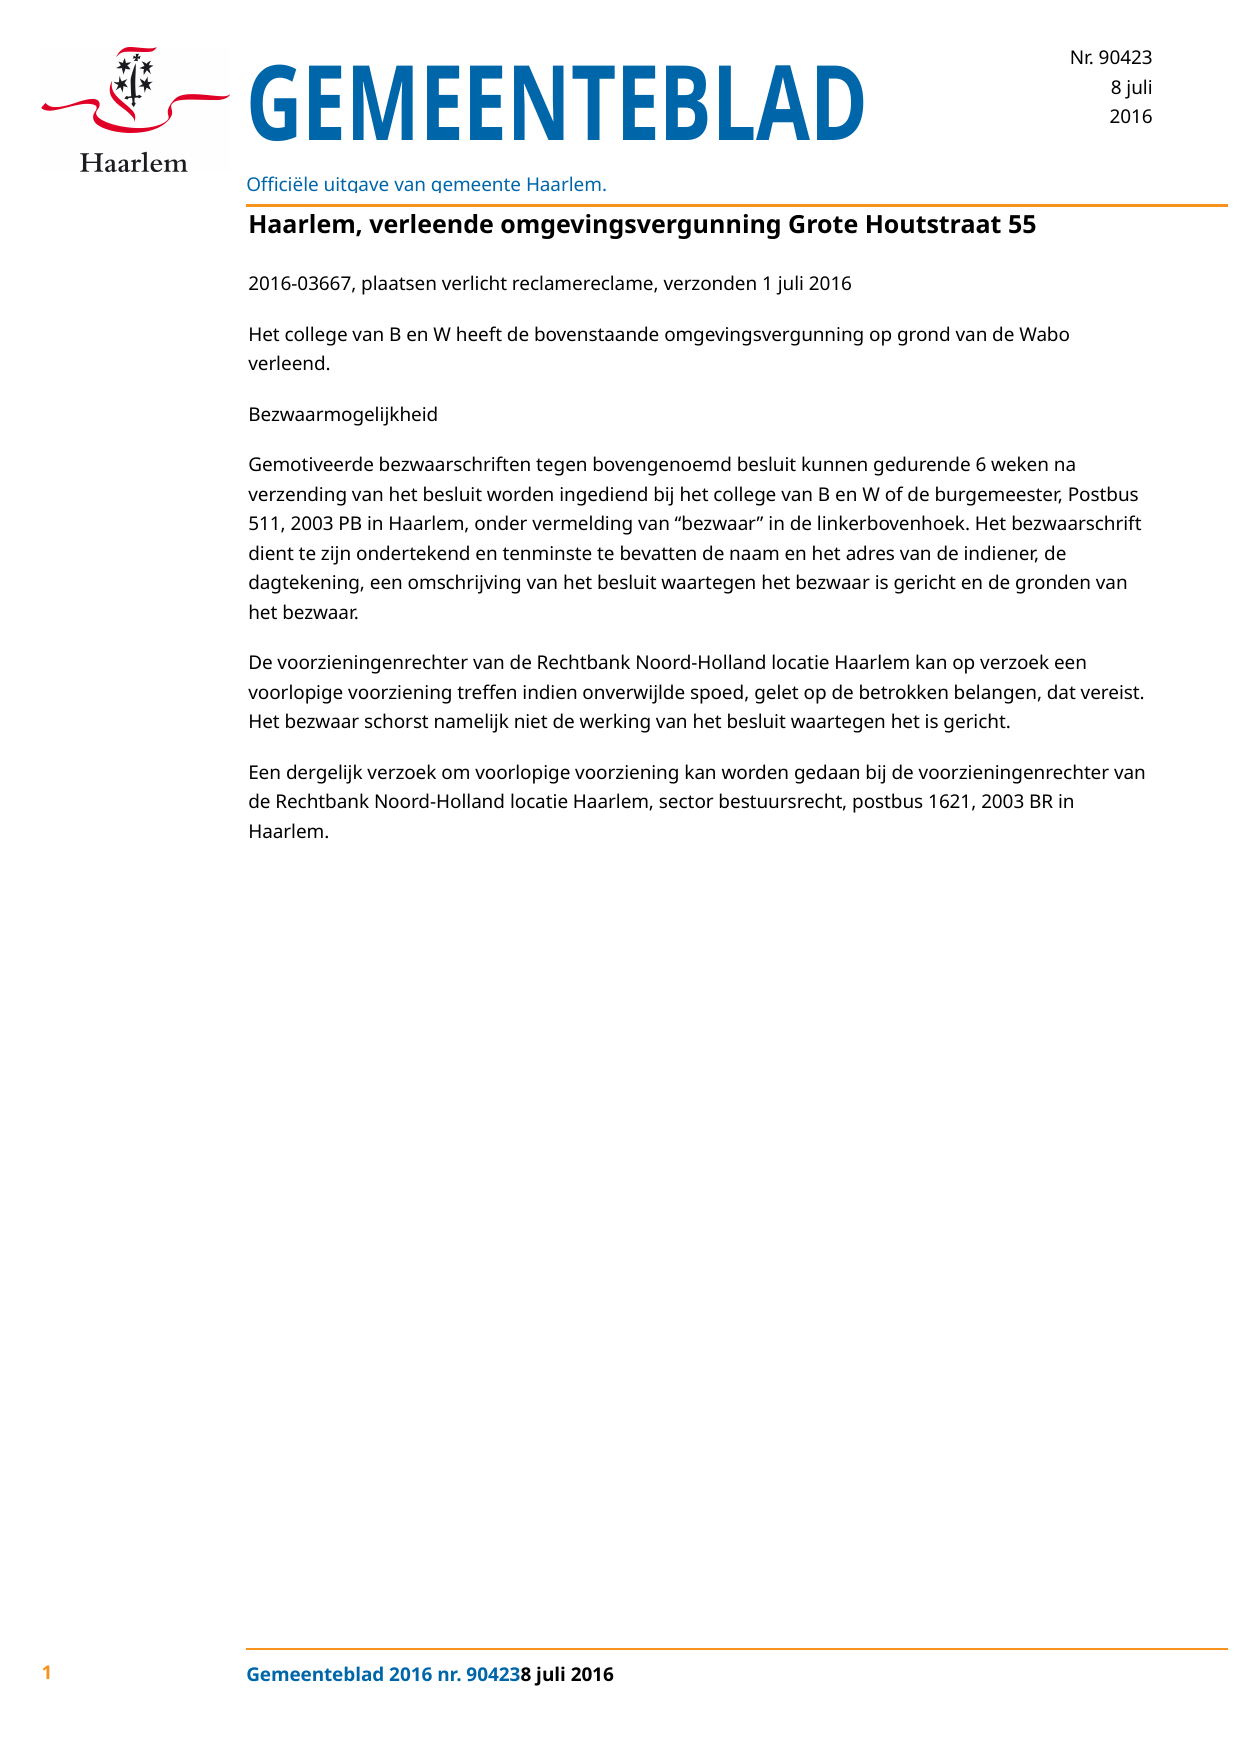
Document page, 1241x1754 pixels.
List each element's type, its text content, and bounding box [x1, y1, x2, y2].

text 2016-03667, plaatsen verlicht reclamereclame, verzonden 1 juli 2016 [248, 270, 1152, 296]
text De voorzieningenrechter van de Rechtbank Noord-Holland locatie Haarlem kan op verzoek een voorlopige voorziening treffen indien onverwijlde spoed, gelet op de betrokken belangen, dat vereist. Het bezwaar schorst namelijk niet de werking van het besluit waartegen het is gericht. [248, 649, 1152, 734]
picture [41, 47, 231, 172]
text Gemotiveerde bezwaarschriften tegen bovengenoemd besluit kunnen gedurende 6 weken na verzending van het besluit worden ingediend bij het college van B en W of de burgemeester, Postbus 511, 2003 PB in Haarlem, onder vermelding van “bezwaar” in de linkerbovenhoek. Het bezwaarschrift dient te zijn ondertekend en tenminste te bevatten de naam en het adres van de indiener, de dagtekening, een omschrijving van het besluit waartegen het bezwaar is gericht en de gronden van het bezwaar. [248, 451, 1152, 625]
text Een dergelijk verzoek om voorlopige voorziening kan worden gedaan bij de voorzieningenrechter van de Rechtbank Noord-Holland locatie Haarlem, sector bestuursrecht, postbus 1621, 2003 BR in Haarlem. [248, 759, 1152, 844]
text Haarlem, verleende omgevingsvergunning Grote Houtstraat 55 [248, 207, 1152, 241]
text Het college van B en W heeft de bovenstaande omgevingsvergunning op grond van de Wabo verleend. [248, 321, 1152, 376]
text Bezwaarmogelijkheid [248, 401, 1152, 426]
